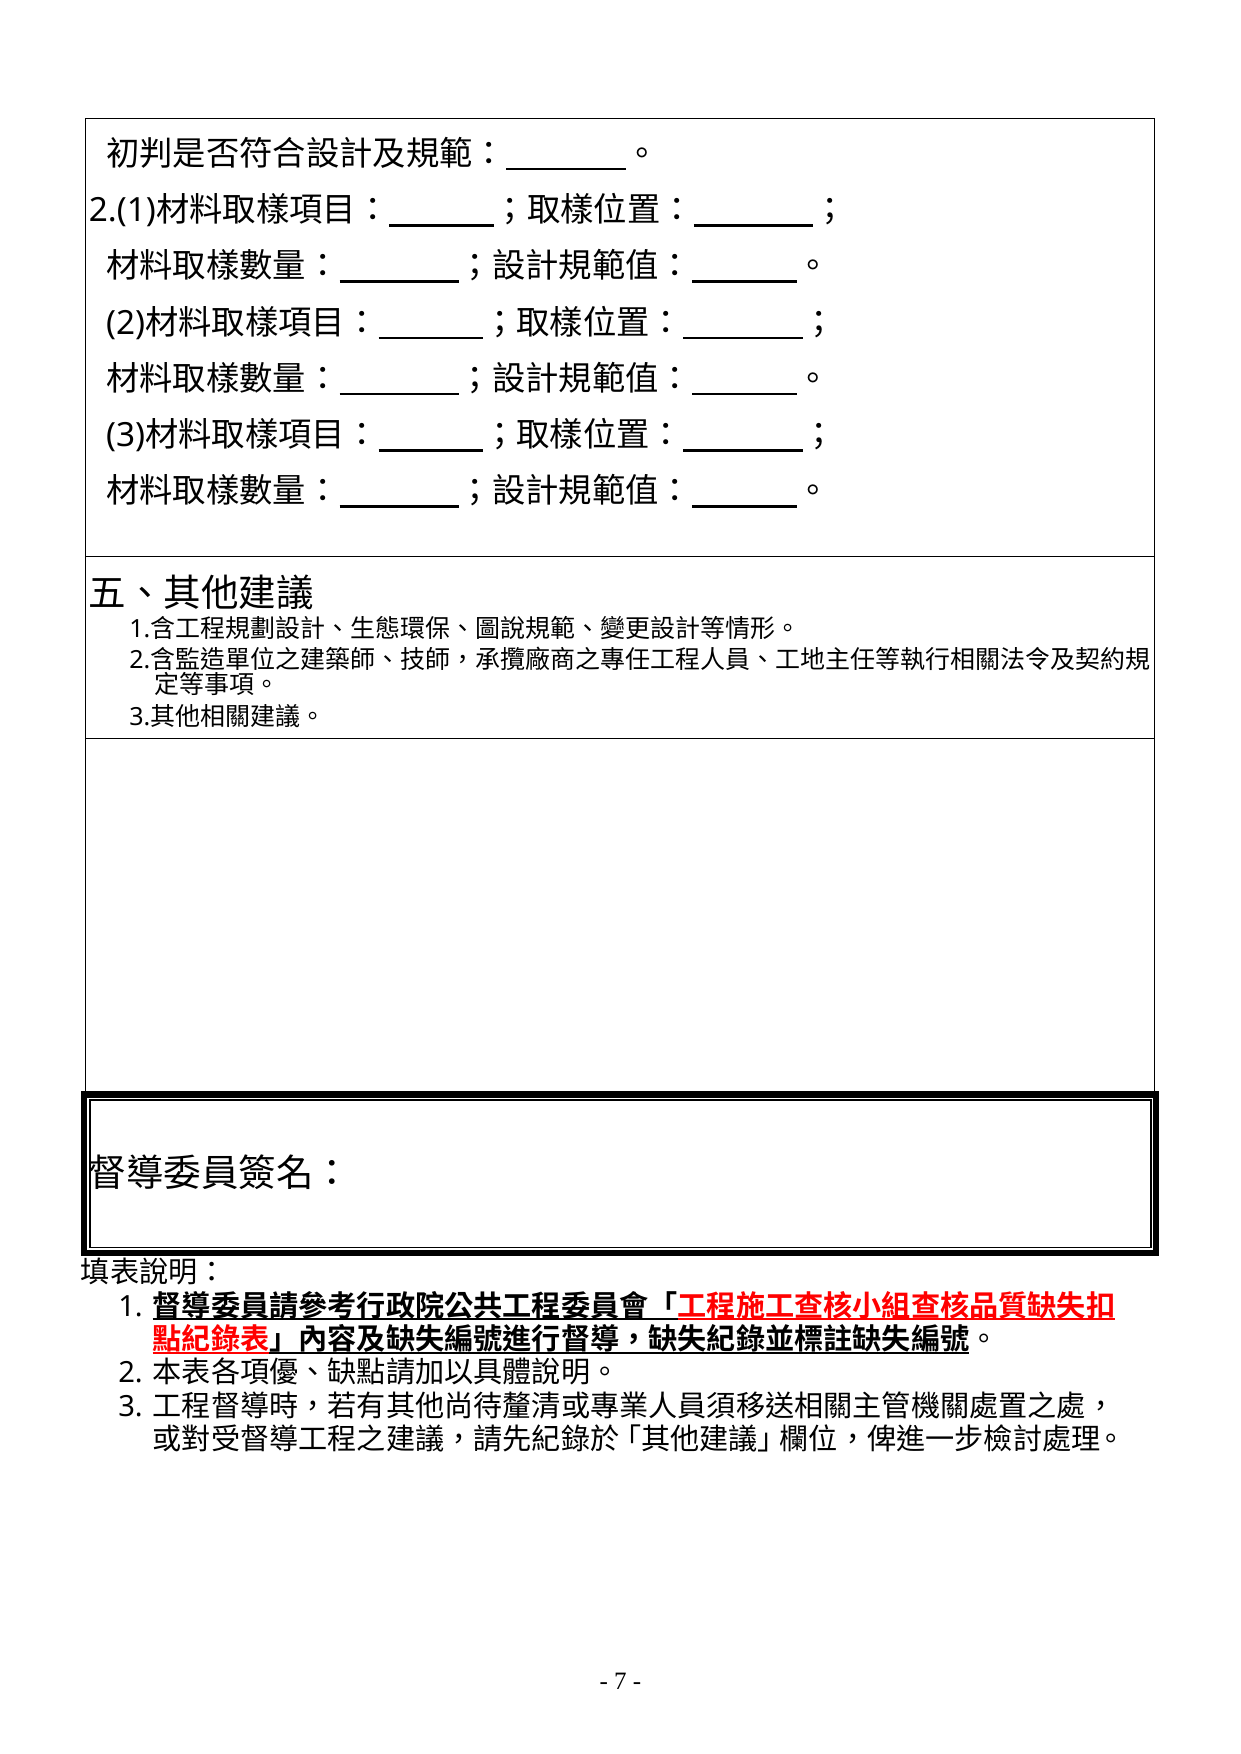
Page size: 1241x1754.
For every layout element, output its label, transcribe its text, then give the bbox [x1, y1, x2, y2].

list 工程督導時，若有其他尚待釐清或專業人員須移送相關主管機關處置之處，或對受督導工程之建議，請先紀錄於「其他建議」欄位，俾進一步檢討處理。 [118, 1389, 1122, 1456]
list 本表各項優、缺點請加以具體說明。 [118, 1356, 1122, 1389]
table_cell 初判是否符合設計及規範： 。 2.(1)材料取樣項目： ；取樣位置： ； 材料取樣數量： ；設計規範值： 。 (2)材料取樣項目： ；取樣位置： ； 材料取樣數量： ；設計規範值： 。 (3)材料取樣項目： ；取樣位置： ； 材料取樣數量： ；設計規範值： 。 [86, 119, 1154, 556]
text 填表說明： [81, 1256, 1122, 1289]
list 督導委員請參考行政院公共工程委員會「工程施工查核小組查核品質缺失扣點紀錄表」內容及缺失編號進行督導，缺失紀錄並標註缺失編號。 [118, 1289, 1122, 1356]
table_cell 督導委員簽名： [91, 1101, 1150, 1247]
table_cell 五、其他建議 1.含工程規劃設計、生態環保、圖說規範、變更設計等情形。 2.含監造單位之建築師、技師，承攬廠商之專任工程人員、工地主任等執行相關法令及契約規定等事項。 3.其他相關建議。 [86, 557, 1154, 737]
table_cell [86, 739, 1154, 1091]
